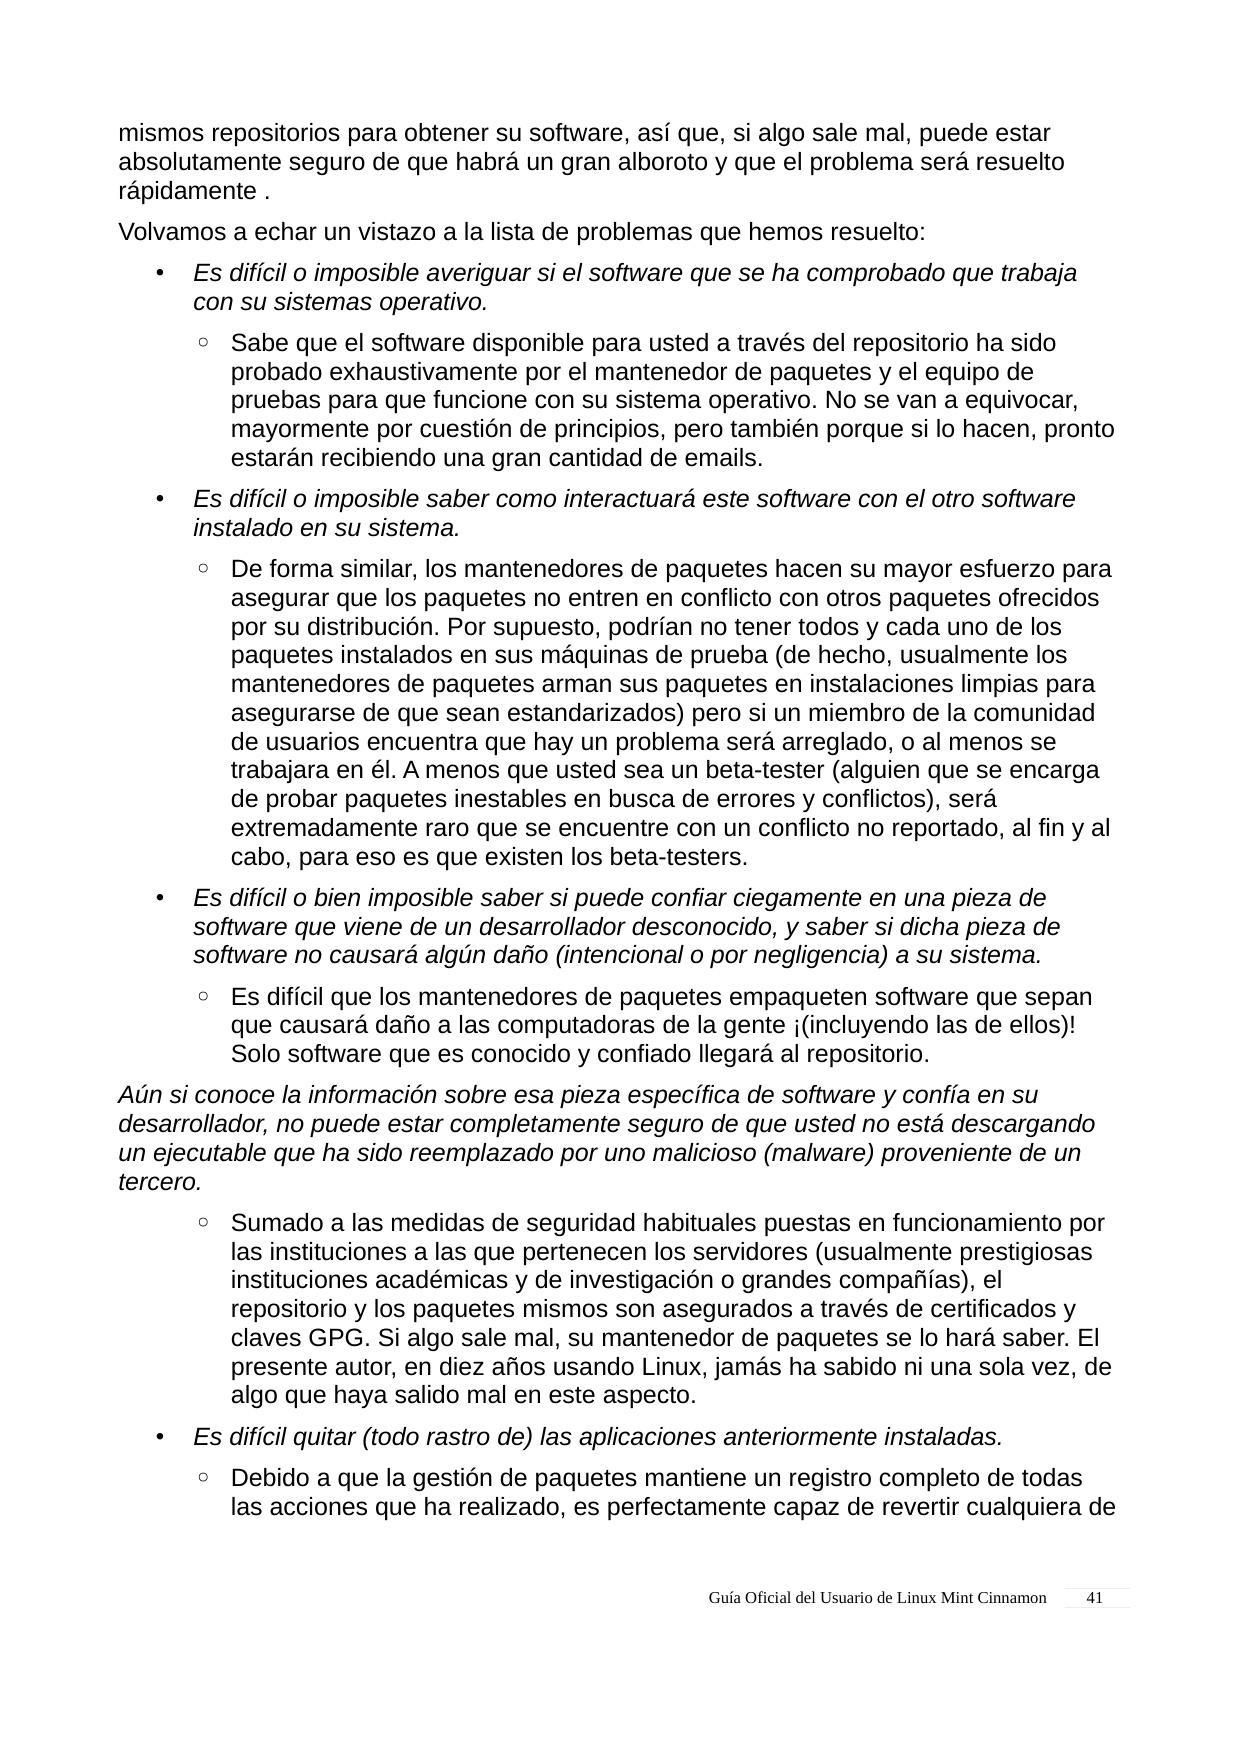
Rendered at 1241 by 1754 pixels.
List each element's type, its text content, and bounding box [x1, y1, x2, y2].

list Es difícil que los mantenedores de paquetes empaqueten software que sepan que causará daño a las computadoras de la gente ¡(incluyendo las de ellos)! Solo software que es conocido y confiado llegará al repositorio. [193, 982, 1122, 1068]
list Es difícil quitar (todo rastro de) las aplicaciones anteriormente instaladas. [156, 1422, 1122, 1450]
list Es difícil o imposible saber como interactuará este software con el otro software instalado en su sistema. [156, 484, 1122, 542]
text mismos repositorios para obtener su software, así que, si algo sale mal, puede estar absolutamente seguro de que habrá un gran alboroto y que el problema será resuelto rápidamente . [118, 118, 1122, 204]
list Aún si conoce la información sobre esa pieza específica de software y confía en su desarrollador, no puede estar completamente seguro de que usted no está descargando un ejecutable que ha sido reemplazado por uno malicioso (malware) proveniente de un tercero. [81, 1080, 1122, 1195]
list Sabe que el software disponible para usted a través del repositorio ha sido probado exhaustivamente por el mantenedor de paquetes y el equipo de pruebas para que funcione con su sistema operativo. No se van a equivocar, mayormente por cuestión de principios, pero también porque si lo hacen, pronto estarán recibiendo una gran cantidad de emails. [193, 328, 1122, 472]
list Es difícil o bien imposible saber si puede confiar ciegamente en una pieza de software que viene de un desarrollador desconocido, y saber si dicha pieza de software no causará algún daño (intencional o por negligencia) a su sistema. [156, 883, 1122, 969]
list Sumado a las medidas de seguridad habituales puestas en funcionamiento por las instituciones a las que pertenecen los servidores (usualmente prestigiosas instituciones académicas y de investigación o grandes compañías), el repositorio y los paquetes mismos son asegurados a través de certificados y claves GPG. Si algo sale mal, su mantenedor de paquetes se lo hará saber. El presente autor, en diez años usando Linux, jamás ha sabido ni una sola vez, de algo que haya salido mal en este aspecto. [193, 1208, 1122, 1409]
text Volvamos a echar un vistazo a la lista de problemas que hemos resuelto: [118, 217, 1122, 246]
list De forma similar, los mantenedores de paquetes hacen su mayor esfuerzo para asegurar que los paquetes no entren en conflicto con otros paquetes ofrecidos por su distribución. Por supuesto, podrían no tener todos y cada uno de los paquetes instalados en sus máquinas de prueba (de hecho, usualmente los mantenedores de paquetes arman sus paquetes en instalaciones limpias para asegurarse de que sean estandarizados) pero si un miembro de la comunidad de usuarios encuentra que hay un problema será arreglado, o al menos se trabajara en él. A menos que usted sea un beta-tester (alguien que se encarga de probar paquetes inestables en busca de errores y conflictos), será extremadamente raro que se encuentre con un conflicto no reportado, al fin y al cabo, para eso es que existen los beta-testers. [193, 554, 1122, 871]
list Es difícil o imposible averiguar si el software que se ha comprobado que trabaja con su sistemas operativo. [156, 258, 1122, 316]
list Debido a que la gestión de paquetes mantiene un registro completo de todas las acciones que ha realizado, es perfectamente capaz de revertir cualquiera de [193, 1463, 1122, 1520]
